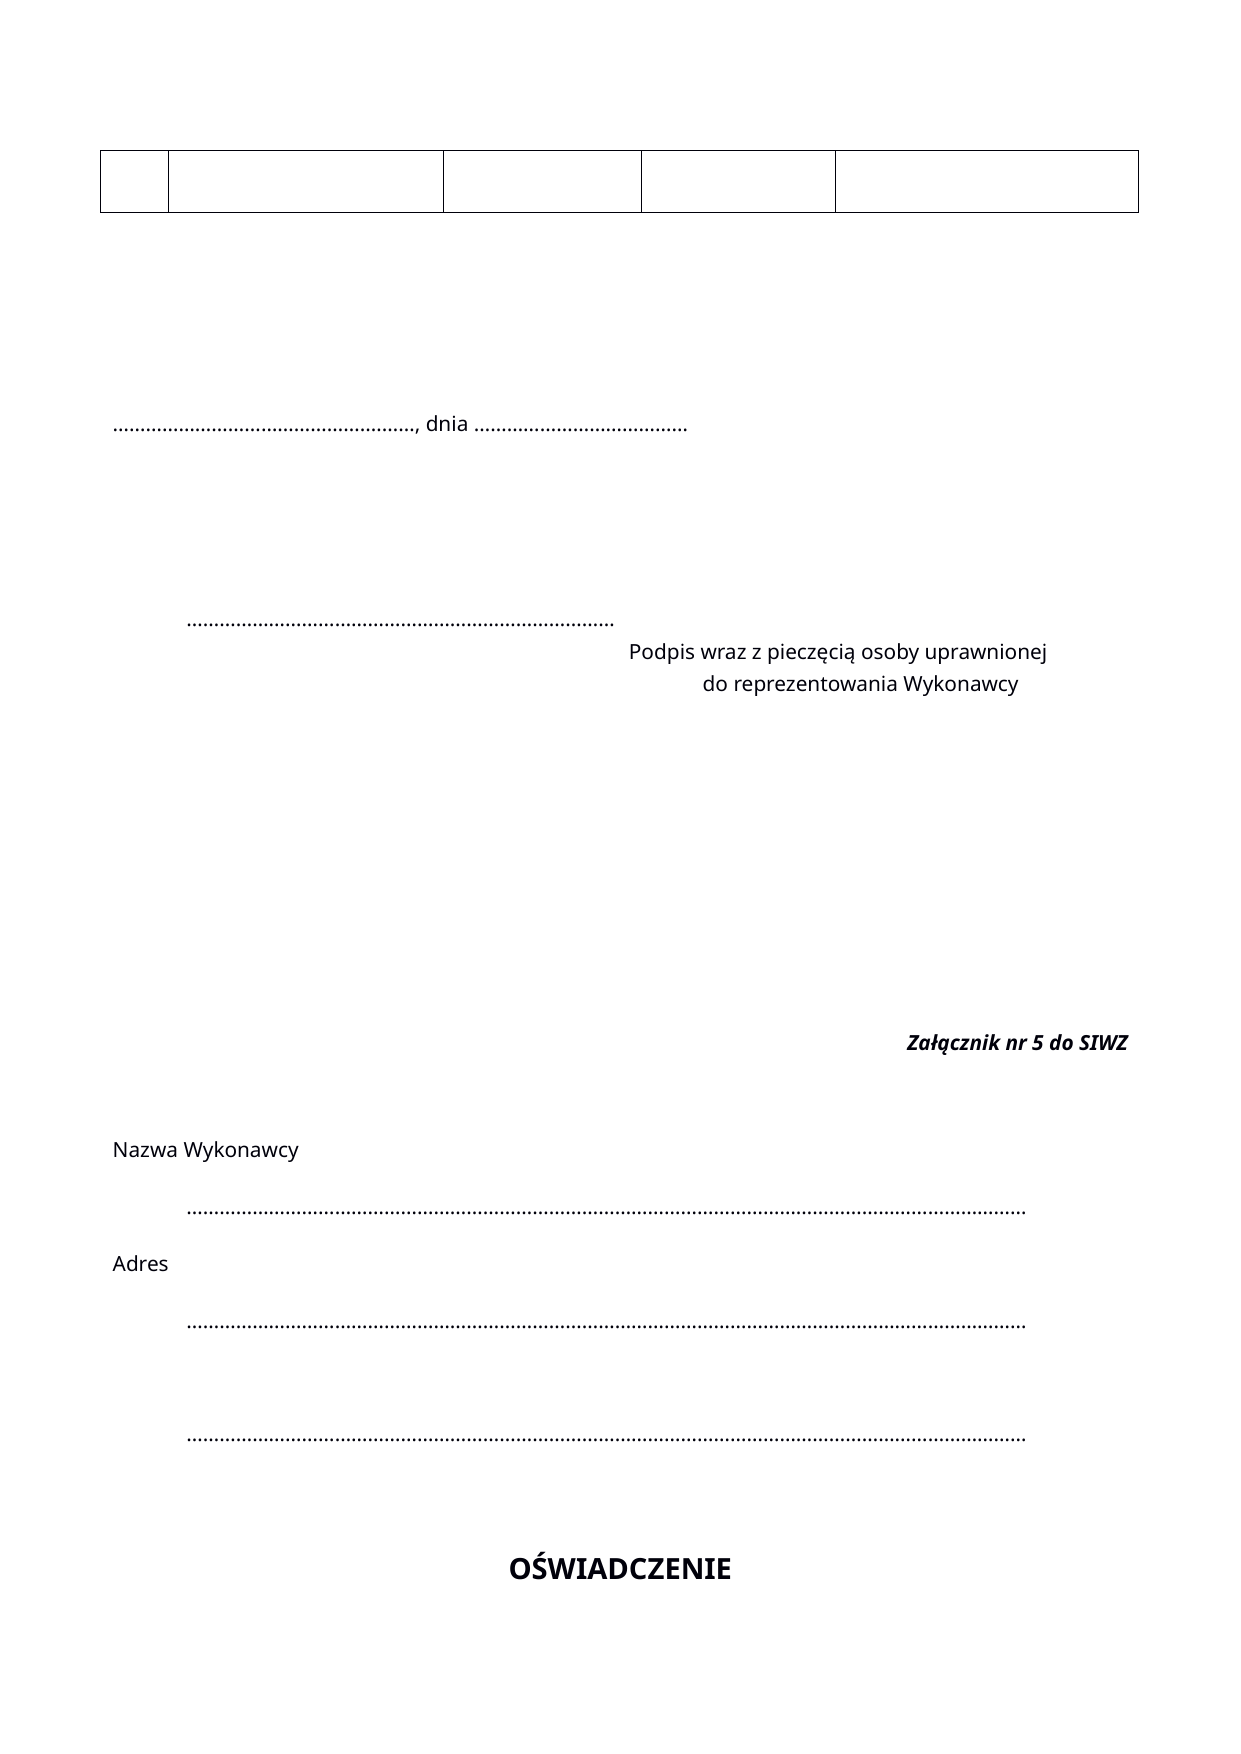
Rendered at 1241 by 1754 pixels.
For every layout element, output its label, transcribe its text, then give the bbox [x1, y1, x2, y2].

table_cell [642, 151, 835, 212]
table_cell [836, 151, 1138, 212]
table_cell [444, 151, 641, 212]
text Nazwa Wykonawcy ……………………………………………………………………………………………………………………………………… [112, 1135, 1128, 1220]
text Podpis wraz z pieczęcią osoby uprawnionej [112, 637, 1128, 665]
table_cell [101, 151, 168, 212]
text …………………………………………………………………… [112, 572, 1128, 633]
text ……………………………………………………………………………………………………………………………………… [112, 1363, 1128, 1448]
text do reprezentowania Wykonawcy [629, 669, 1128, 698]
text OŚWIADCZENIE [112, 1548, 1128, 1588]
text Załącznik nr 5 do SIWZ [112, 1028, 1128, 1057]
text Adres ……………………………………………………………………………………………………………………………………… [112, 1249, 1128, 1334]
table_cell [169, 151, 443, 212]
text ……………………………………….………, dnia ………………………………… [112, 409, 1128, 437]
